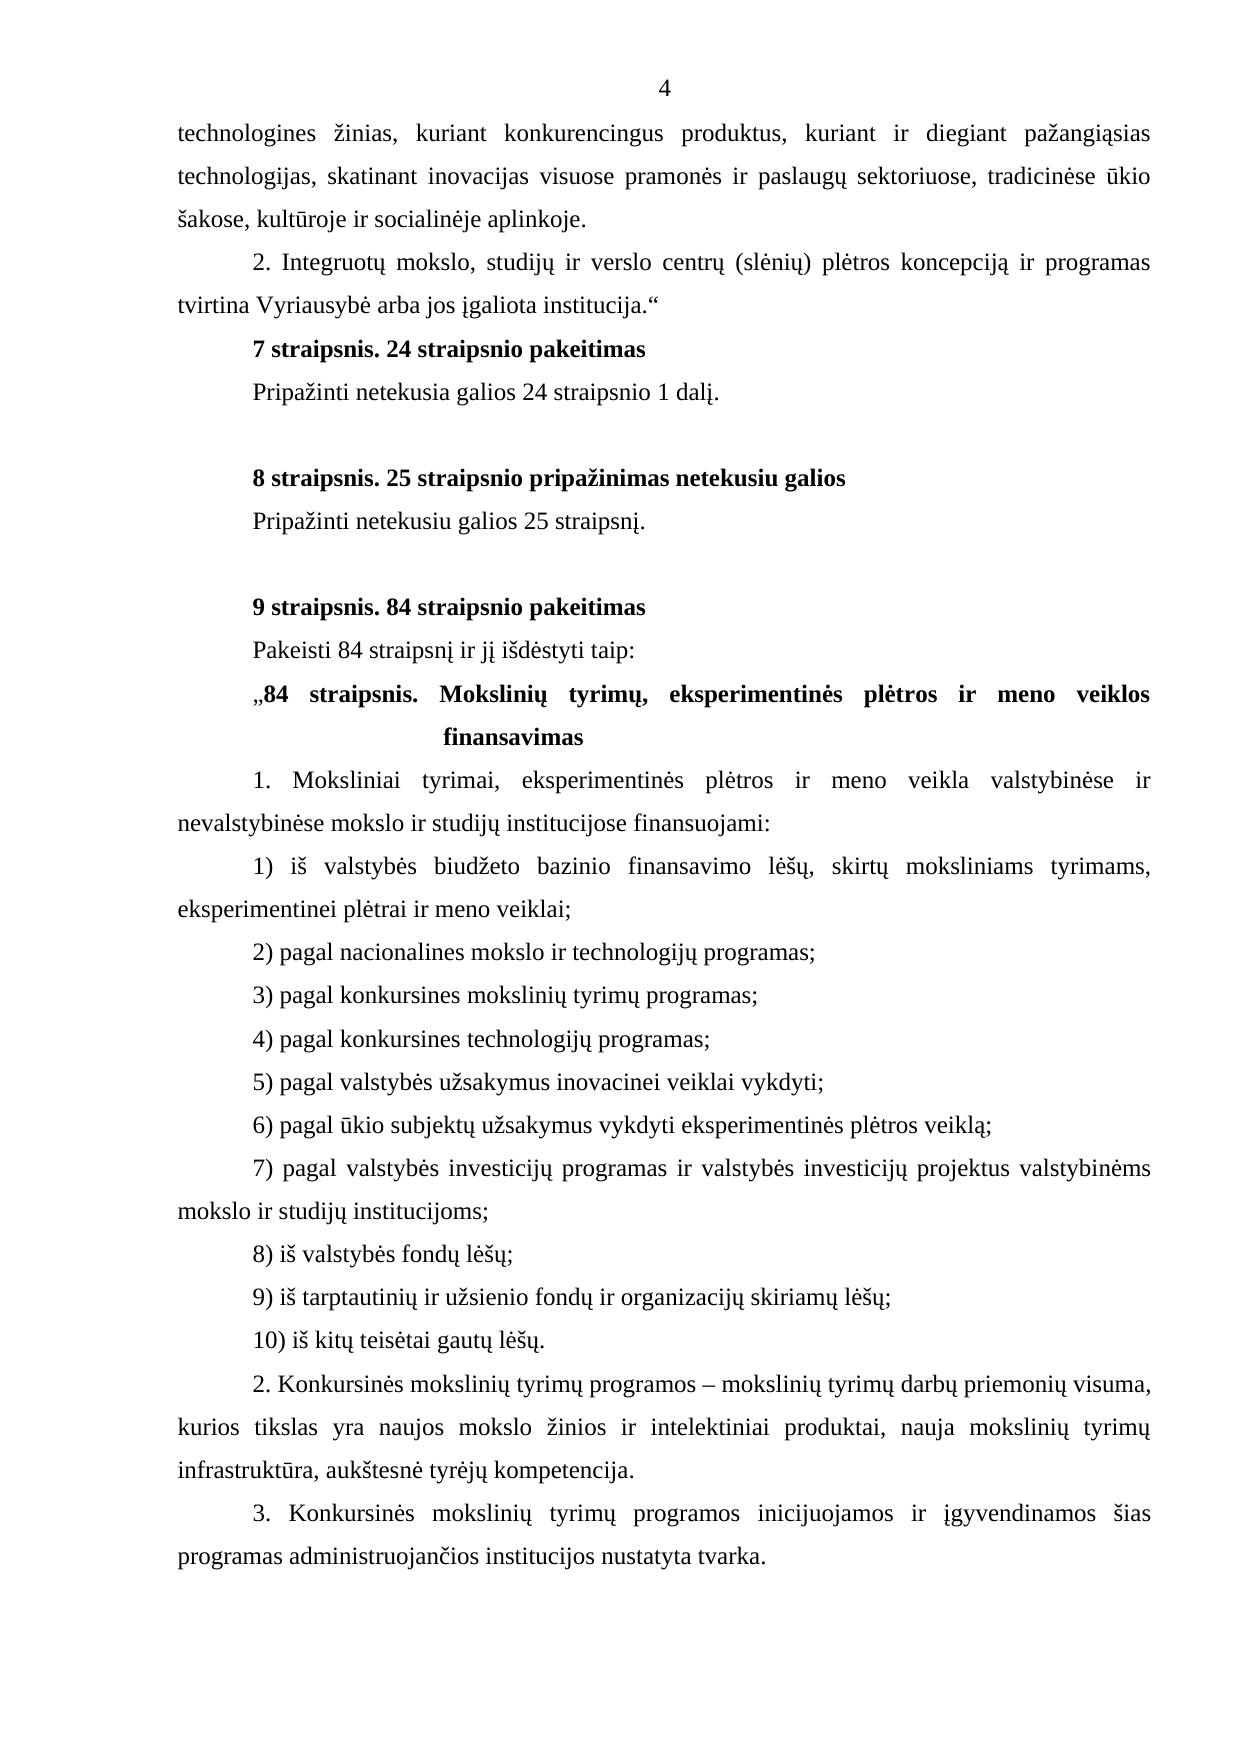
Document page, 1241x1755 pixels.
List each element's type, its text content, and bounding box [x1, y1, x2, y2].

text Pripažinti netekusiu galios 25 straipsnį. [177, 506, 1152, 535]
text 1) iš valstybės biudžeto bazinio finansavimo lėšų, skirtų moksliniams tyrimams, eksperimentinei plėtrai ir meno veiklai; [177, 851, 1152, 923]
text 10) iš kitų teisėtai gautų lėšų. [177, 1326, 1152, 1354]
text 8) iš valstybės fondų lėšų; [177, 1239, 1152, 1268]
text Pakeisti 84 straipsnį ir jį išdėstyti taip: [177, 636, 1152, 664]
text 2. Konkursinės mokslinių tyrimų programos – mokslinių tyrimų darbų priemonių visuma, kurios tikslas yra naujos mokslo žinios ir intelektiniai produktai, nauja mokslinių tyrimų infrastruktūra, aukštesnė tyrėjų kompetencija. [177, 1369, 1152, 1484]
text 4) pagal konkursines technologijų programas; [177, 1024, 1152, 1052]
text 7 straipsnis. 24 straipsnio pakeitimas [177, 334, 1152, 362]
text 7) pagal valstybės investicijų programas ir valstybės investicijų projektus valstybinėms mokslo ir studijų institucijoms; [177, 1153, 1152, 1225]
text „84 straipsnis. Mokslinių tyrimų, eksperimentinės plėtros ir meno veiklos finansavimas [252, 679, 1152, 751]
text 8 straipsnis. 25 straipsnio pripažinimas netekusiu galios [177, 463, 1152, 492]
text 6) pagal ūkio subjektų užsakymus vykdyti eksperimentinės plėtros veiklą; [177, 1110, 1152, 1139]
text 9) iš tarptautinių ir užsienio fondų ir organizacijų skiriamų lėšų; [177, 1282, 1152, 1311]
text 3) pagal konkursines mokslinių tyrimų programas; [177, 981, 1152, 1009]
text 9 straipsnis. 84 straipsnio pakeitimas [177, 592, 1152, 621]
text 2. Integruotų mokslo, studijų ir verslo centrų (slėnių) plėtros koncepciją ir programas tvirtina Vyriausybė arba jos įgaliota institucija.“ [177, 247, 1152, 319]
text Pripažinti netekusia galios 24 straipsnio 1 dalį. [177, 377, 1152, 406]
text 3. Konkursinės mokslinių tyrimų programos inicijuojamos ir įgyvendinamos šias programas administruojančios institucijos nustatyta tvarka. [177, 1498, 1152, 1570]
text 1. Moksliniai tyrimai, eksperimentinės plėtros ir meno veikla valstybinėse ir nevalstybinėse mokslo ir studijų institucijose finansuojami: [177, 765, 1152, 837]
text technologines žinias, kuriant konkurencingus produktus, kuriant ir diegiant pažangiąsias technologijas, skatinant inovacijas visuose pramonės ir paslaugų sektoriuose, tradicinėse ūkio šakose, kultūroje ir socialinėje aplinkoje. [177, 118, 1152, 233]
text 5) pagal valstybės užsakymus inovacinei veiklai vykdyti; [177, 1067, 1152, 1096]
text 2) pagal nacionalines mokslo ir technologijų programas; [177, 937, 1152, 966]
